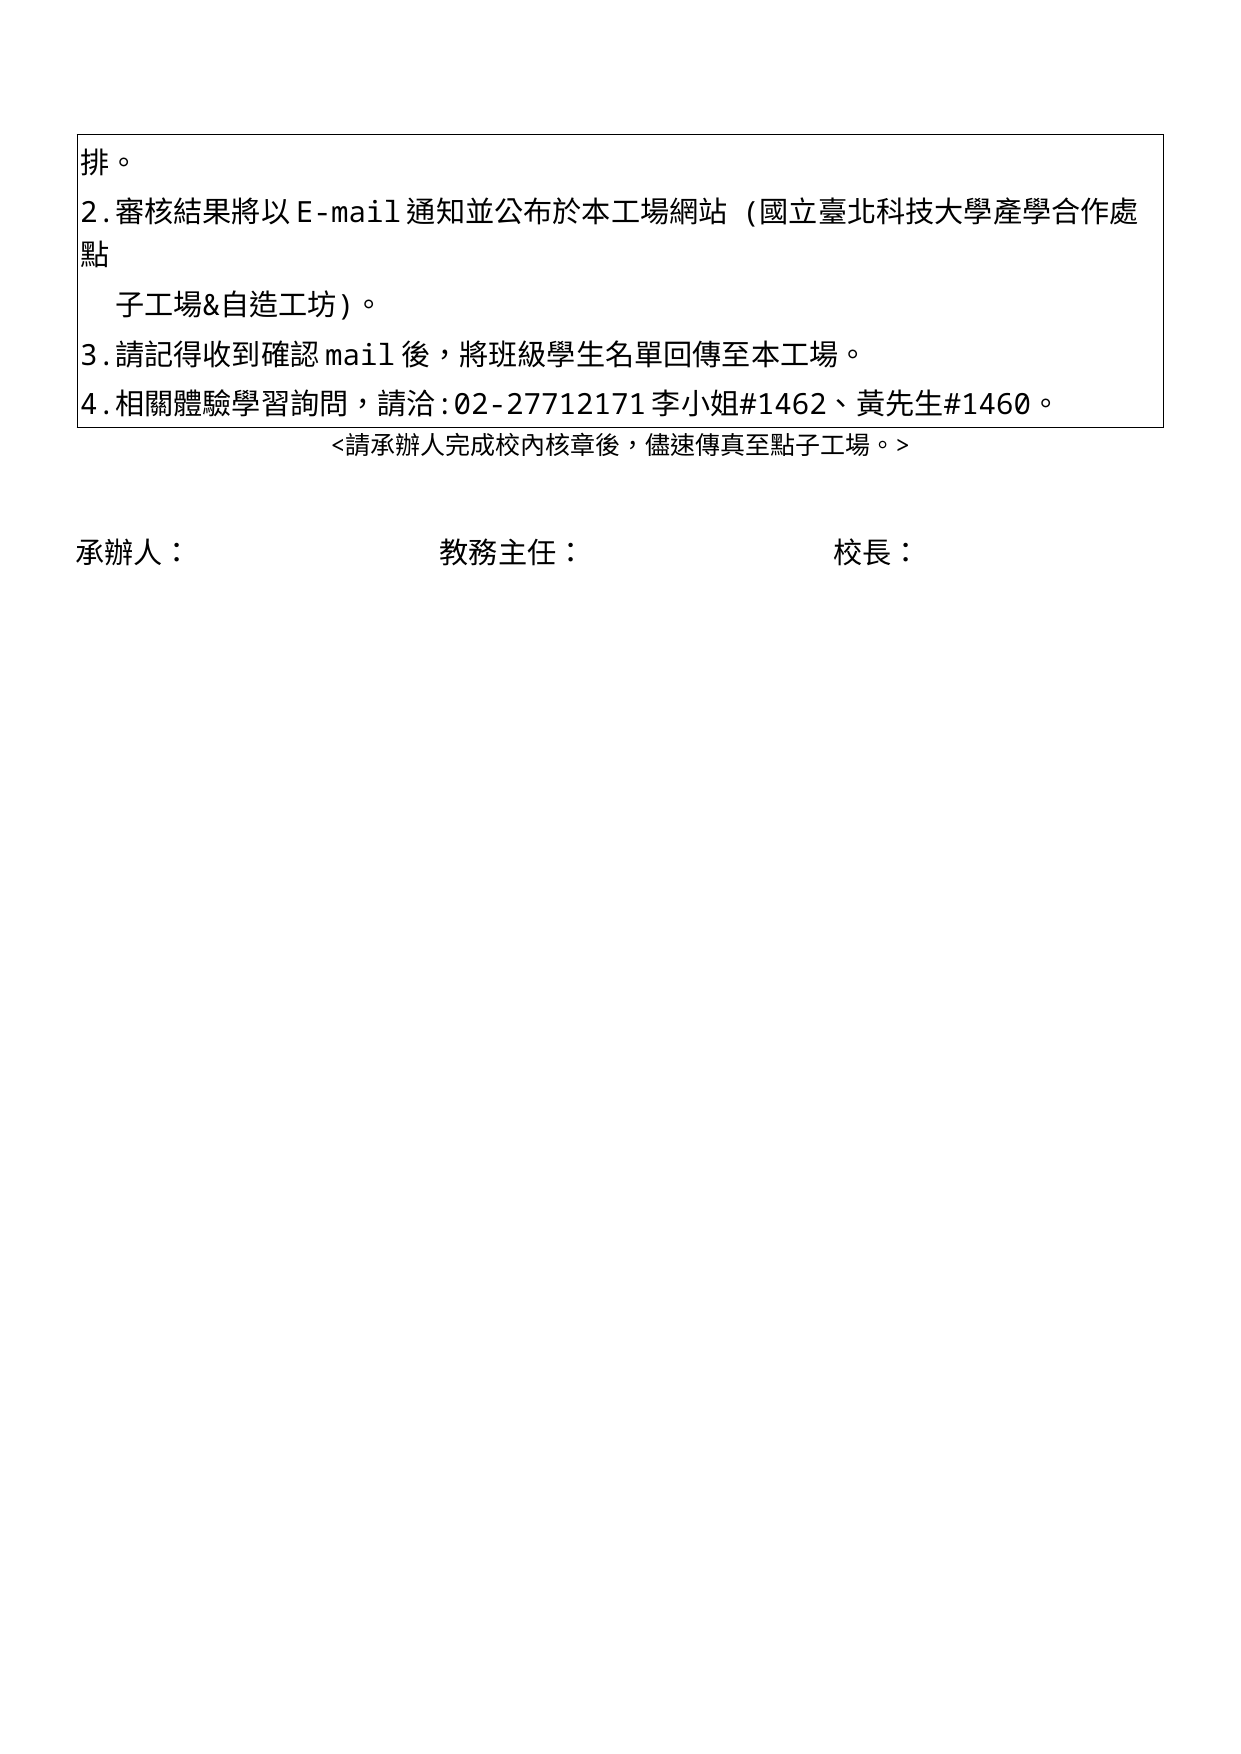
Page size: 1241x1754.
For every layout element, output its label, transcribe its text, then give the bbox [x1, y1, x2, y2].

text 承辦人： 教務主任： 校長： [75, 509, 1165, 572]
table_cell 排。 2.審核結果將以E-mail通知並公布於本工場網站 (國立臺北科技大學產學合作處點 子工場&自造工坊)。 3.請記得收到確認mail後，將班級學生名單回傳至本工場。 4.相關體驗學習詢問，請洽:02-27712171李小姐#1462、黃先生#1460。 [78, 135, 1163, 427]
text <請承辦人完成校內核章後，儘速傳真至點子工場。> [75, 428, 1165, 461]
